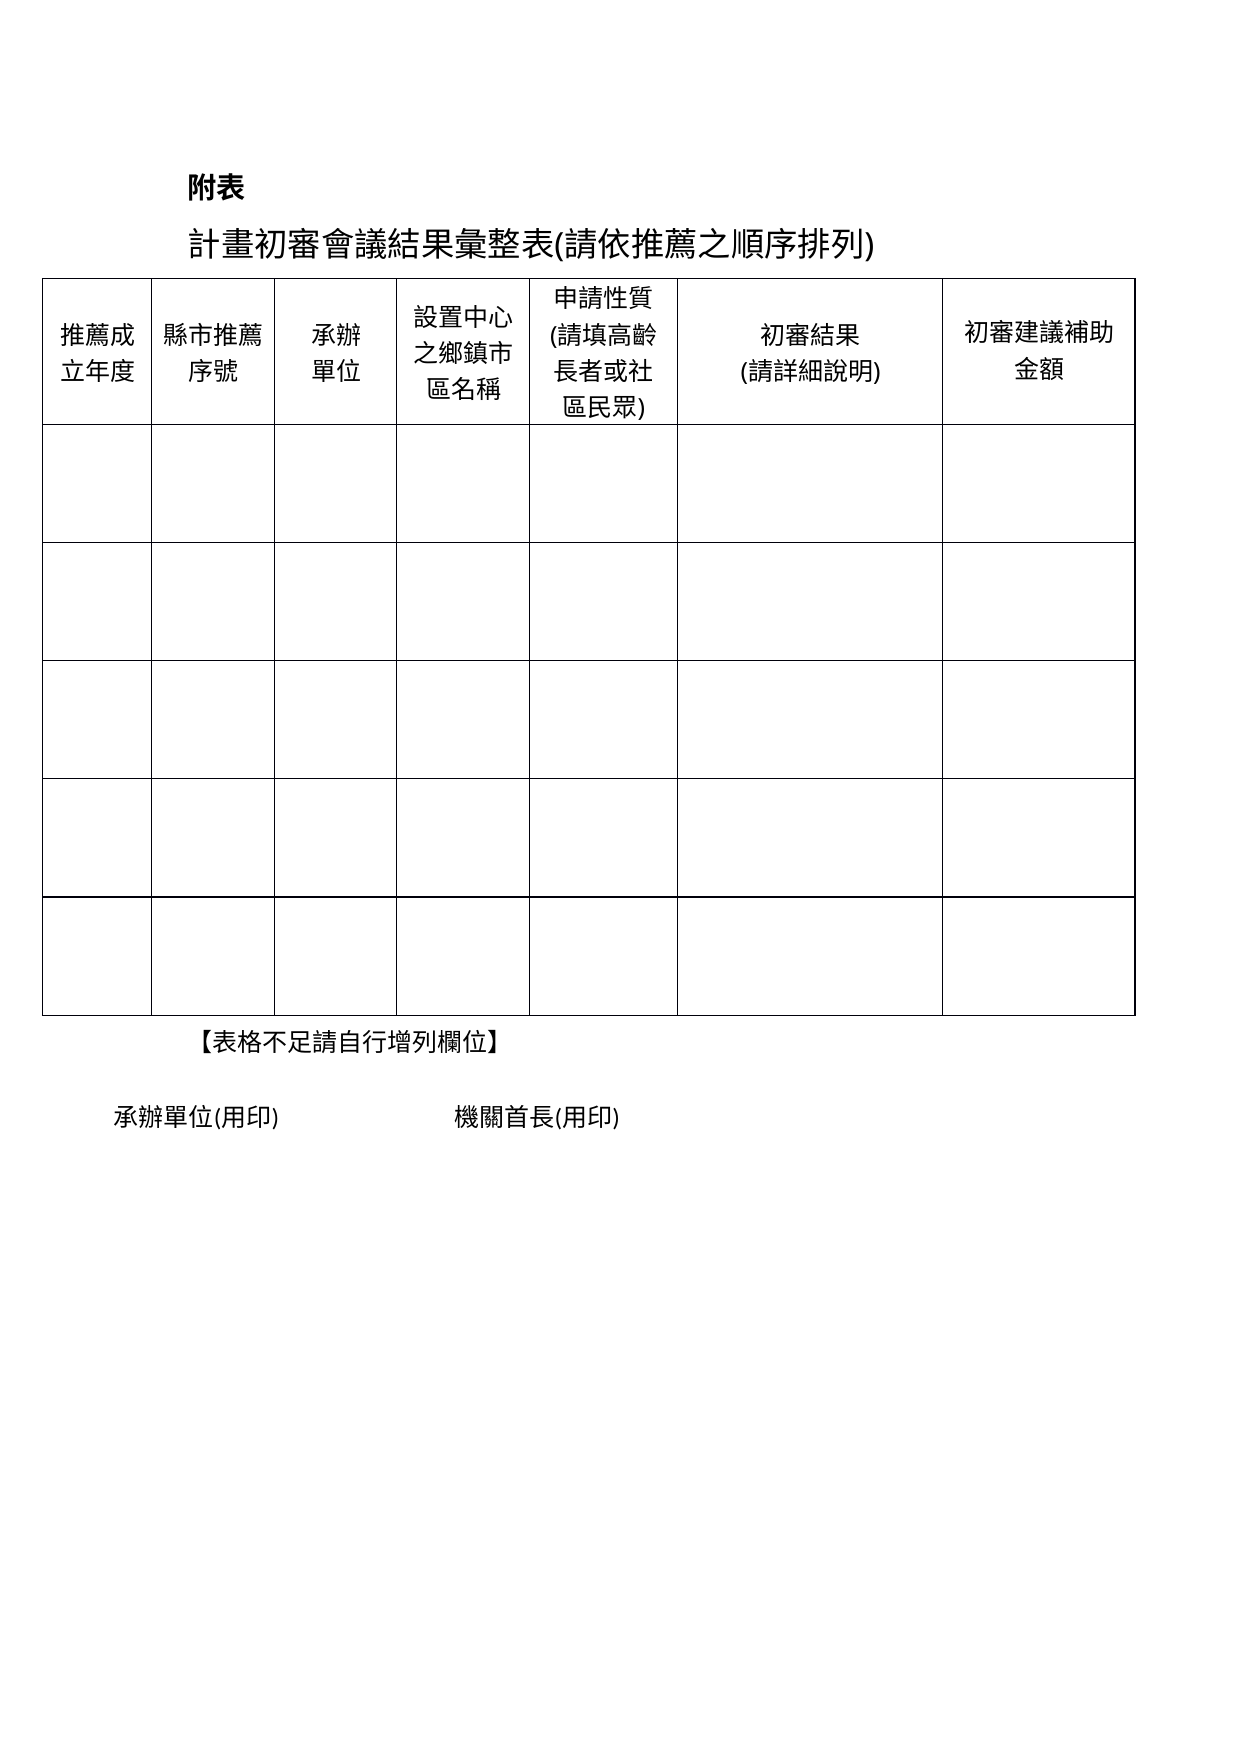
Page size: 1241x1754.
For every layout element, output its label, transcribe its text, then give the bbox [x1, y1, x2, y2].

table_cell [943, 425, 1134, 542]
table_cell [43, 661, 151, 778]
table_cell [275, 543, 396, 660]
table_cell [678, 543, 942, 660]
table_cell [530, 425, 677, 542]
table_cell [943, 779, 1134, 896]
table_cell [275, 779, 396, 896]
table_cell [43, 425, 151, 542]
table_cell [530, 543, 677, 660]
table_cell [530, 661, 677, 778]
table_cell [275, 898, 396, 1014]
table_cell [397, 898, 529, 1014]
table_cell [397, 661, 529, 778]
table_header 承辦 單位 [275, 279, 396, 424]
table_header 初審結果 (請詳細說明) [678, 279, 942, 424]
table_cell [275, 661, 396, 778]
text 【表格不足請自行增列欄位】 [187, 1016, 1053, 1053]
text 附表 [187, 164, 1053, 207]
table_cell [678, 898, 942, 1014]
table_cell [943, 543, 1134, 660]
text 承辦單位(用印) 機關首長(用印) [114, 1091, 1053, 1128]
table_cell [678, 425, 942, 542]
table_cell [397, 425, 529, 542]
table_cell [530, 898, 677, 1014]
table_cell [678, 779, 942, 896]
table_header 縣市推薦序號 [152, 279, 274, 424]
table_cell [152, 425, 274, 542]
table_header 初審建議補助金額 [943, 279, 1134, 424]
table_cell [152, 779, 274, 896]
table_cell [152, 661, 274, 778]
table_cell [530, 779, 677, 896]
table_cell [397, 779, 529, 896]
text 計畫初審會議結果彙整表(請依推薦之順序排列) [187, 217, 1053, 266]
table_header 設置中心之鄉鎮市區名稱 [397, 279, 529, 424]
table_cell [43, 543, 151, 660]
table_cell [43, 779, 151, 896]
table_cell [943, 661, 1134, 778]
table_cell [275, 425, 396, 542]
table_cell [43, 898, 151, 1014]
table_cell [152, 543, 274, 660]
table_cell [943, 898, 1134, 1014]
table_header 申請性質 (請填高齡長者或社區民眾) [530, 279, 677, 424]
table_header 推薦成立年度 [43, 279, 151, 424]
table_cell [397, 543, 529, 660]
table_cell [678, 661, 942, 778]
table_cell [152, 898, 274, 1014]
